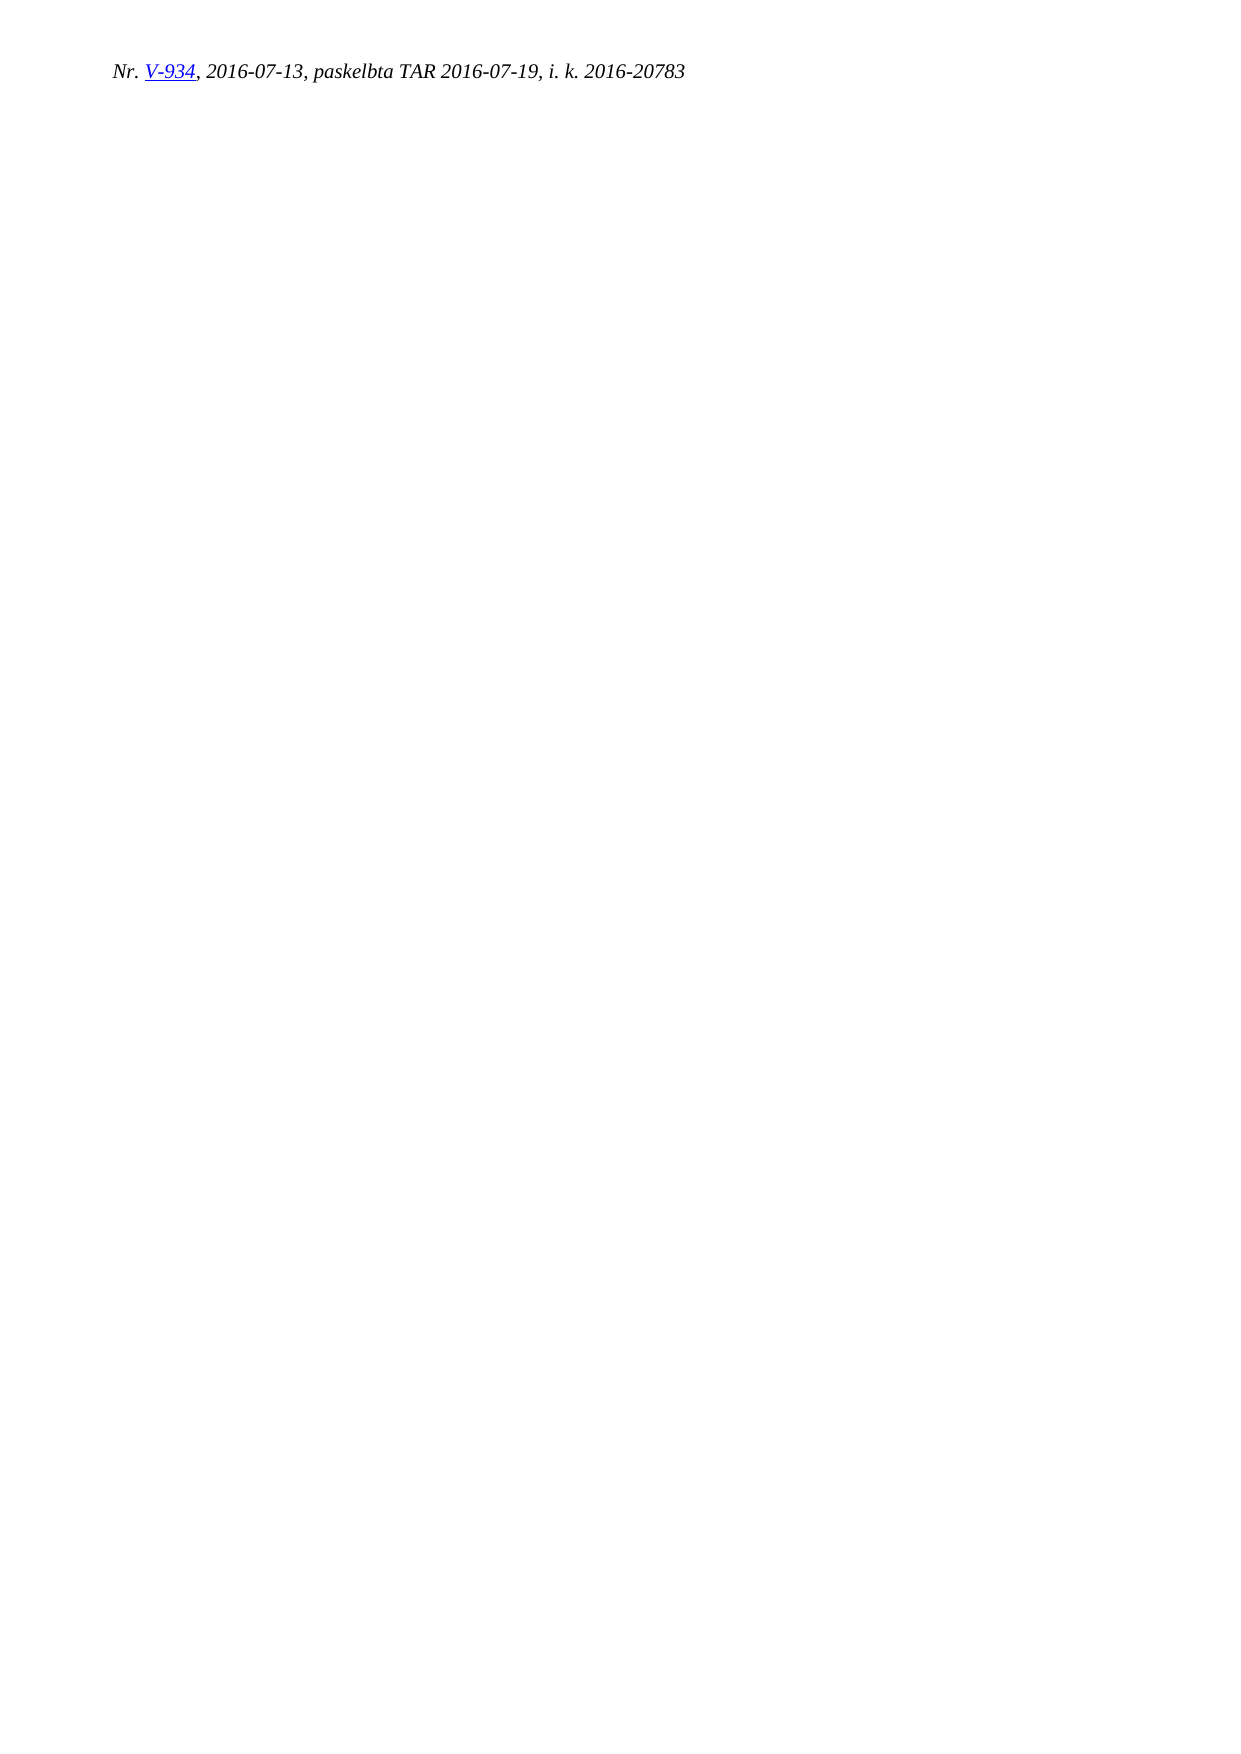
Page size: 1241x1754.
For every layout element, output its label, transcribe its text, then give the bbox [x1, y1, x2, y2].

text Nr. V-934, 2016-07-13, paskelbta TAR 2016-07-19, i. k. 2016-20783 [112, 59, 1181, 83]
